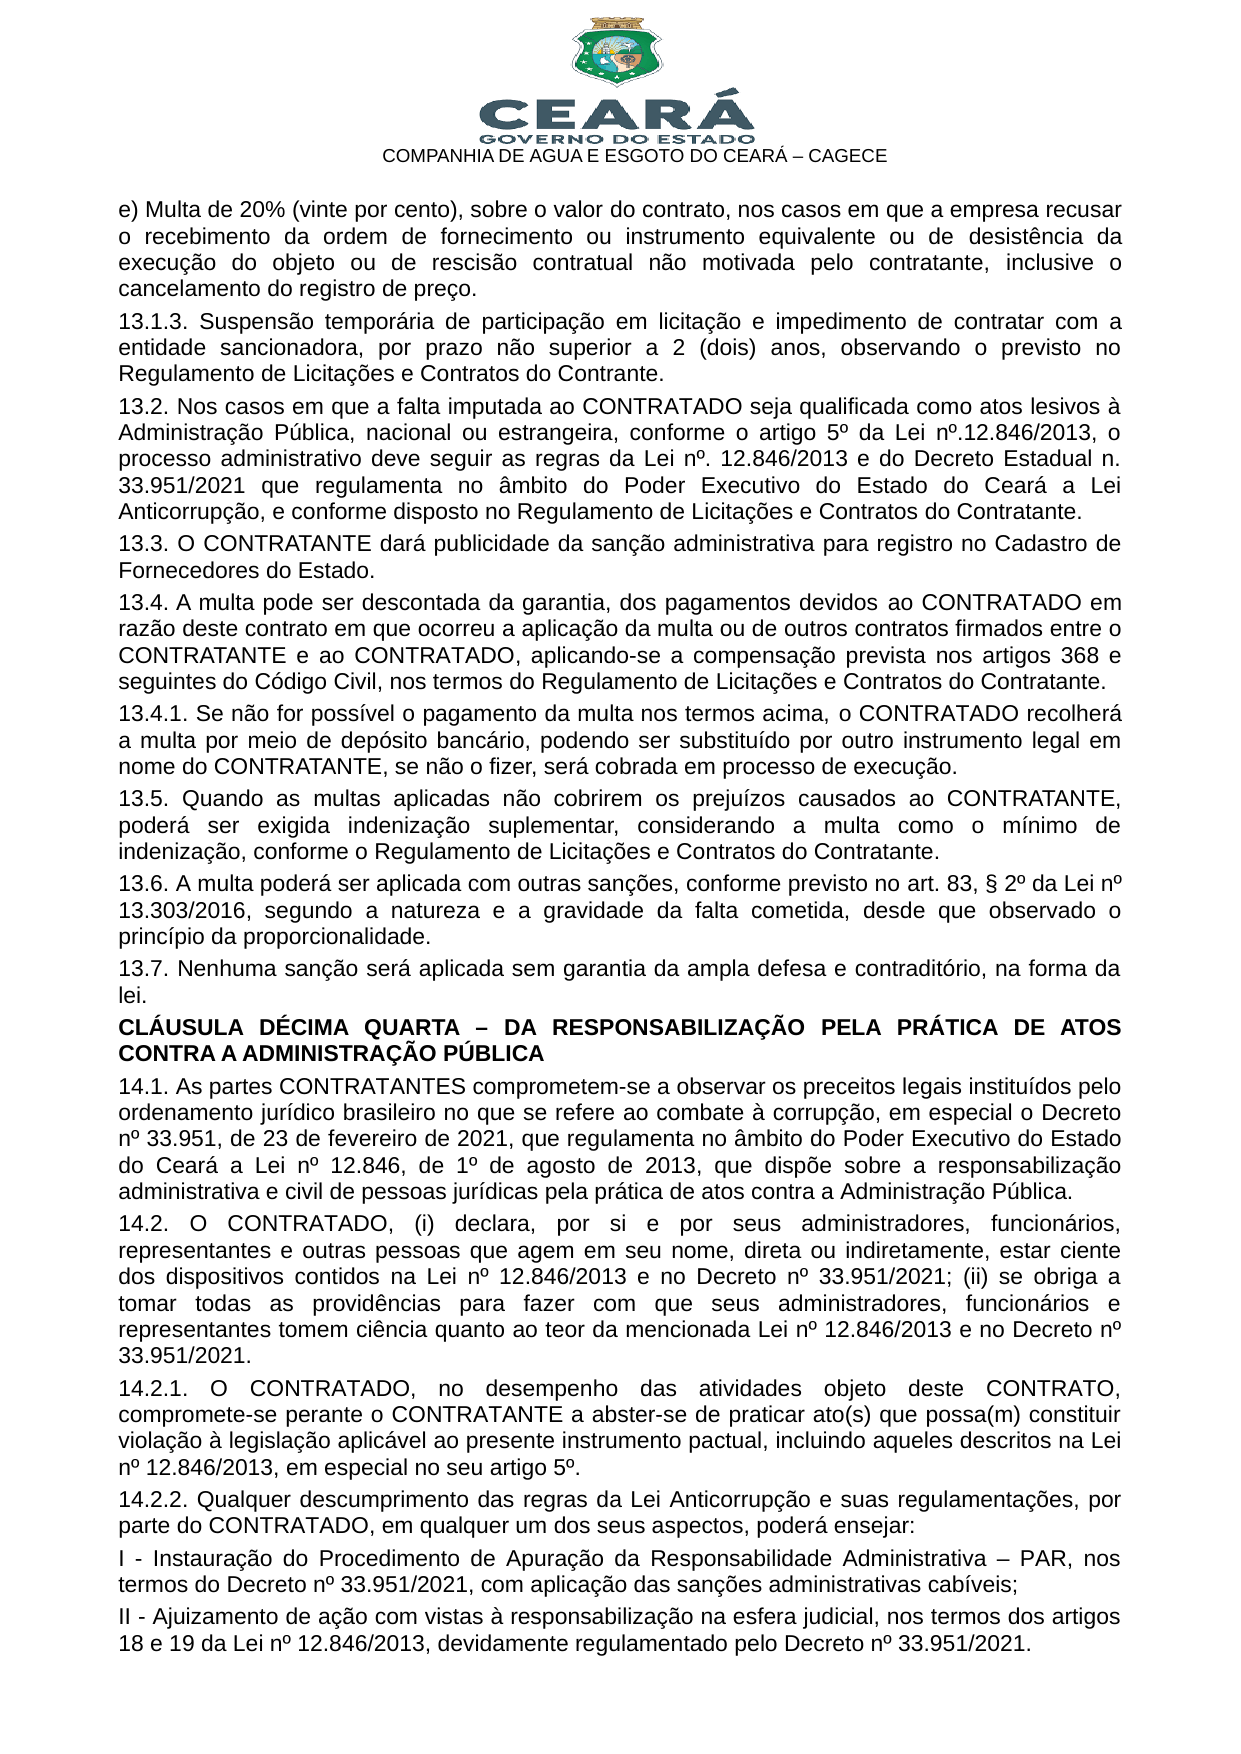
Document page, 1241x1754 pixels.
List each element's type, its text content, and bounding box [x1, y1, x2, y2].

text CLÁUSULA DÉCIMA QUARTA – DA RESPONSABILIZAÇÃO PELA PRÁTICA DE ATOS CONTRA A ADMINISTRAÇÃO PÚBLICA [118, 1014, 1122, 1067]
text 14.2.2. Qualquer descumprimento das regras da Lei Anticorrupção e suas regulamentações, por parte do CONTRATADO, em qualquer um dos seus aspectos, poderá ensejar: [118, 1486, 1122, 1538]
text 13.7. Nenhuma sanção será aplicada sem garantia da ampla defesa e contraditório, na forma da lei. [118, 955, 1122, 1008]
text II - Ajuizamento de ação com vistas à responsabilização na esfera judicial, nos termos dos artigos 18 e 19 da Lei nº 12.846/2013, devidamente regulamentado pelo Decreto nº 33.951/2021. [118, 1603, 1122, 1656]
text 13.5. Quando as multas aplicadas não cobrirem os prejuízos causados ao CONTRATANTE, poderá ser exigida indenização suplementar, considerando a multa como o mínimo de indenização, conforme o Regulamento de Licitações e Contratos do Contratante. [118, 785, 1122, 864]
text 13.6. A multa poderá ser aplicada com outras sanções, conforme previsto no art. 83, § 2º da Lei nº 13.303/2016, segundo a natureza e a gravidade da falta cometida, desde que observado o princípio da proporcionalidade. [118, 870, 1122, 949]
text e) Multa de 20% (vinte por cento), sobre o valor do contrato, nos casos em que a empresa recusar o recebimento da ordem de fornecimento ou instrumento equivalente ou de desistência da execução do objeto ou de rescisão contratual não motivada pelo contratante, inclusive o cancelamento do registro de preço. [118, 196, 1122, 302]
text 14.2. O CONTRATADO, (i) declara, por si e por seus administradores, funcionários, representantes e outras pessoas que agem em seu nome, direta ou indiretamente, estar ciente dos dispositivos contidos na Lei nº 12.846/2013 e no Decreto nº 33.951/2021; (ii) se obriga a tomar todas as providências para fazer com que seus administradores, funcionários e representantes tomem ciência quanto ao teor da mencionada Lei nº 12.846/2013 e no Decreto nº 33.951/2021. [118, 1210, 1122, 1368]
text 14.2.1. O CONTRATADO, no desempenho das atividades objeto deste CONTRATO, compromete-se perante o CONTRATANTE a abster-se de praticar ato(s) que possa(m) constituir violação à legislação aplicável ao presente instrumento pactual, incluindo aqueles descritos na Lei nº 12.846/2013, em especial no seu artigo 5º. [118, 1374, 1122, 1480]
text 14.1. As partes CONTRATANTES comprometem-se a observar os preceitos legais instituídos pelo ordenamento jurídico brasileiro no que se refere ao combate à corrupção, em especial o Decreto nº 33.951, de 23 de fevereiro de 2021, que regulamenta no âmbito do Poder Executivo do Estado do Ceará a Lei nº 12.846, de 1º de agosto de 2013, que dispõe sobre a responsabilização administrativa e civil de pessoas jurídicas pela prática de atos contra a Administração Pública. [118, 1073, 1122, 1204]
text I - Instauração do Procedimento de Apuração da Responsabilidade Administrativa – PAR, nos termos do Decreto nº 33.951/2021, com aplicação das sanções administrativas cabíveis; [118, 1544, 1122, 1597]
text 13.2. Nos casos em que a falta imputada ao CONTRATADO seja qualificada como atos lesivos à Administração Pública, nacional ou estrangeira, conforme o artigo 5º da Lei nº.12.846/2013, o processo administrativo deve seguir as regras da Lei nº. 12.846/2013 e do Decreto Estadual n. 33.951/2021 que regulamenta no âmbito do Poder Executivo do Estado do Ceará a Lei Anticorrupção, e conforme disposto no Regulamento de Licitações e Contratos do Contratante. [118, 393, 1122, 524]
text 13.4. A multa pode ser descontada da garantia, dos pagamentos devidos ao CONTRATADO em razão deste contrato em que ocorreu a aplicação da multa ou de outros contratos firmados entre o CONTRATANTE e ao CONTRATADO, aplicando-se a compensação prevista nos artigos 368 e seguintes do Código Civil, nos termos do Regulamento de Licitações e Contratos do Contratante. [118, 589, 1122, 694]
picture [453, 12, 782, 148]
text 13.4.1. Se não for possível o pagamento da multa nos termos acima, o CONTRATADO recolherá a multa por meio de depósito bancário, podendo ser substituído por outro instrumento legal em nome do CONTRATANTE, se não o fizer, será cobrada em processo de execução. [118, 700, 1122, 779]
text 13.3. O CONTRATANTE dará publicidade da sanção administrativa para registro no Cadastro de Fornecedores do Estado. [118, 530, 1122, 583]
text 13.1.3. Suspensão temporária de participação em licitação e impedimento de contratar com a entidade sancionadora, por prazo não superior a 2 (dois) anos, observando o previsto no Regulamento de Licitações e Contratos do Contrante. [118, 308, 1122, 387]
